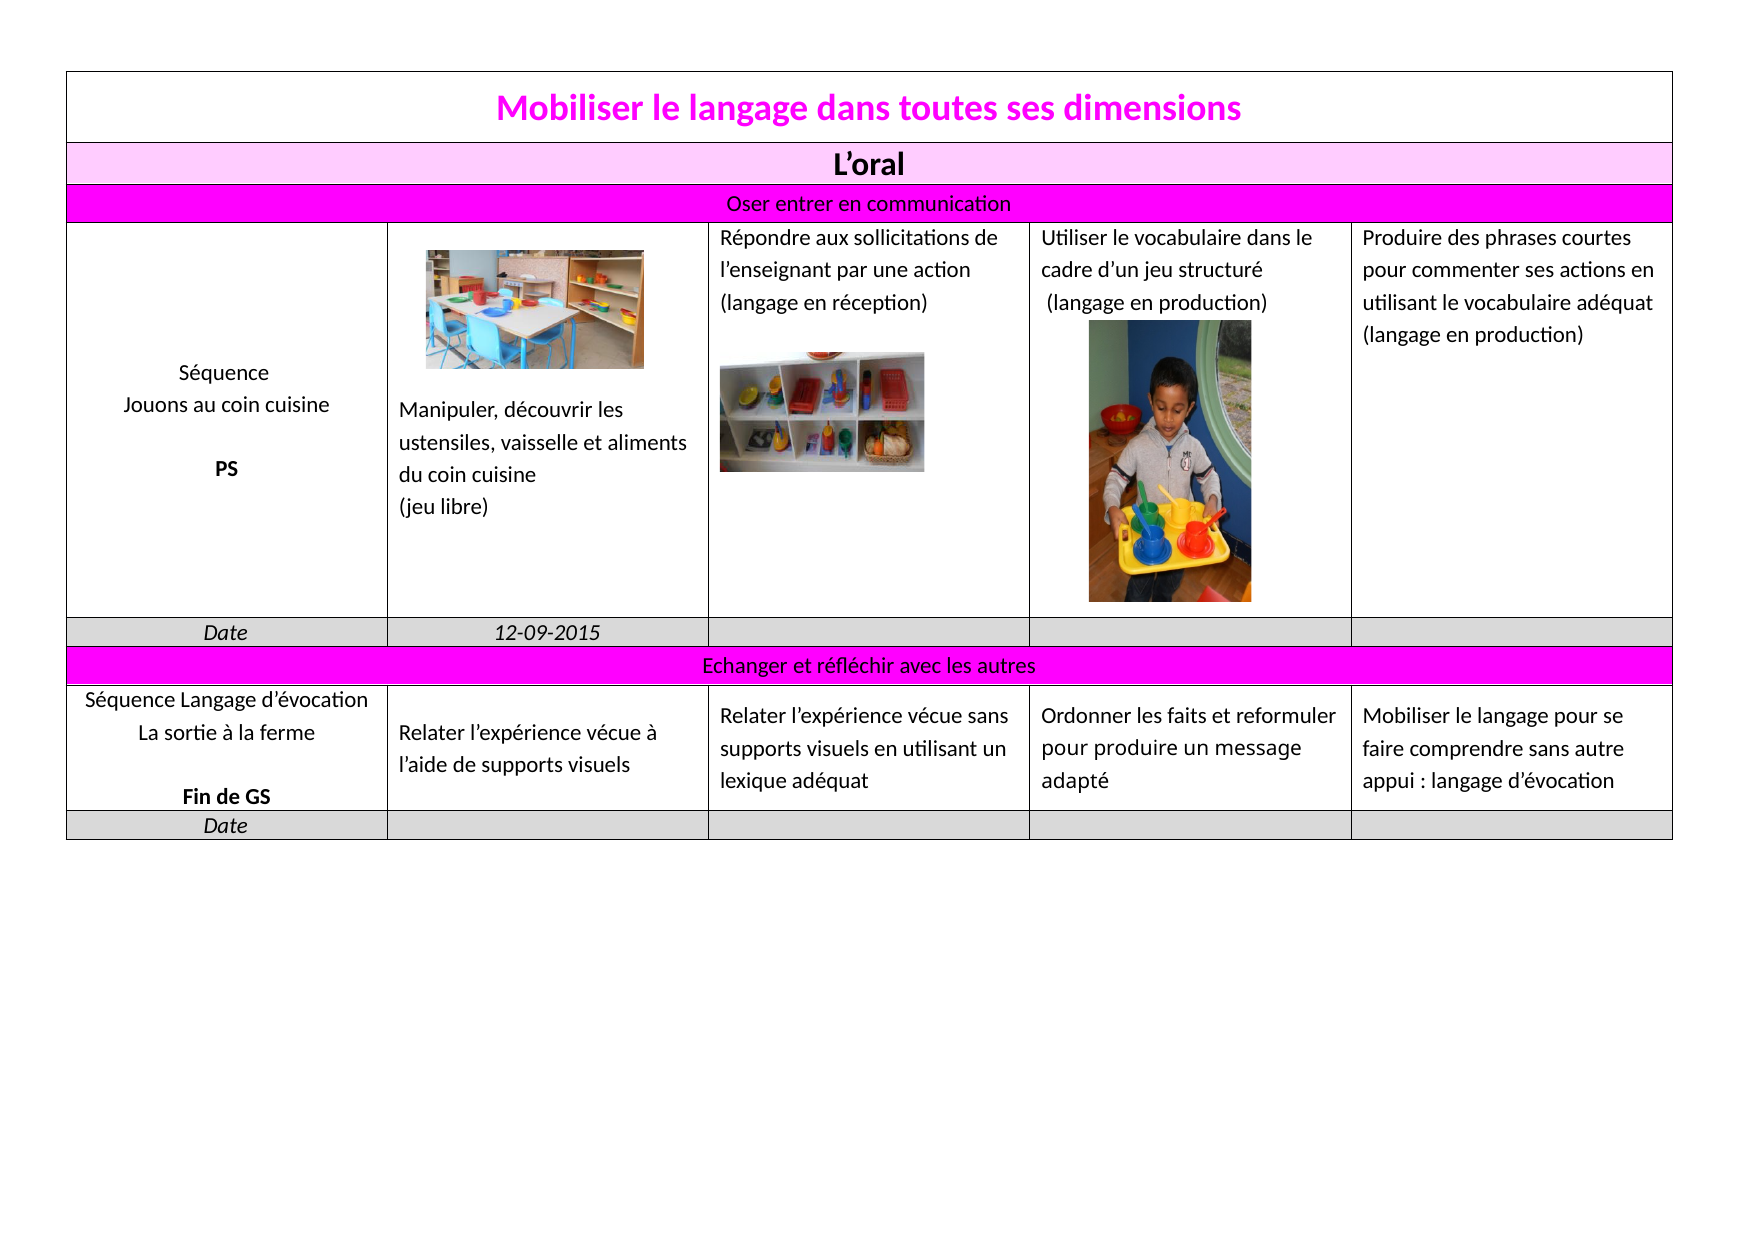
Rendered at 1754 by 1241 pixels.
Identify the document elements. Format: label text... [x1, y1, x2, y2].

table_cell [1352, 811, 1672, 839]
table_cell [1352, 618, 1672, 646]
table_cell Date [67, 618, 387, 646]
table_cell Echanger et réfléchir avec les autres [67, 647, 1672, 684]
table_cell Séquence Jouons au coin cuisine PS [67, 223, 387, 617]
table_cell Oser entrer en communication [67, 185, 1672, 222]
table_cell Séquence Langage d’évocation La sortie à la ferme Fin de GS [67, 686, 387, 810]
picture [1088, 320, 1252, 604]
table_cell [1030, 811, 1351, 839]
table_cell Répondre aux sollicitations de l’enseignant par une action (langage en réception) [709, 223, 1029, 617]
table_cell [709, 618, 1029, 646]
table_cell Manipuler, découvrir les ustensiles, vaisselle et aliments du coin cuisine (jeu libre) [388, 223, 708, 617]
table_cell 12-09-2015 [388, 618, 708, 646]
table_cell Utiliser le vocabulaire dans le cadre d’un jeu structuré (langage en production) [1030, 223, 1351, 617]
table_cell [1030, 618, 1351, 646]
table_cell [388, 811, 708, 839]
table_cell Mobiliser le langage pour se faire comprendre sans autre appui : langage d’évocation [1352, 686, 1672, 810]
table_cell Ordonner les faits et reformuler pour produire un message adapté [1030, 686, 1351, 810]
table_cell Relater l’expérience vécue à l’aide de supports visuels [388, 686, 708, 810]
table_cell [709, 811, 1029, 839]
table_cell L’oral [67, 143, 1672, 183]
table_header Mobiliser le langage dans toutes ses dimensions [67, 72, 1672, 142]
table_cell Relater l’expérience vécue sans supports visuels en utilisant un lexique adéquat [709, 686, 1029, 810]
table_cell Produire des phrases courtes pour commenter ses actions en utilisant le vocabulaire adéquat (langage en production) [1352, 223, 1672, 617]
table_cell Date [67, 811, 387, 839]
